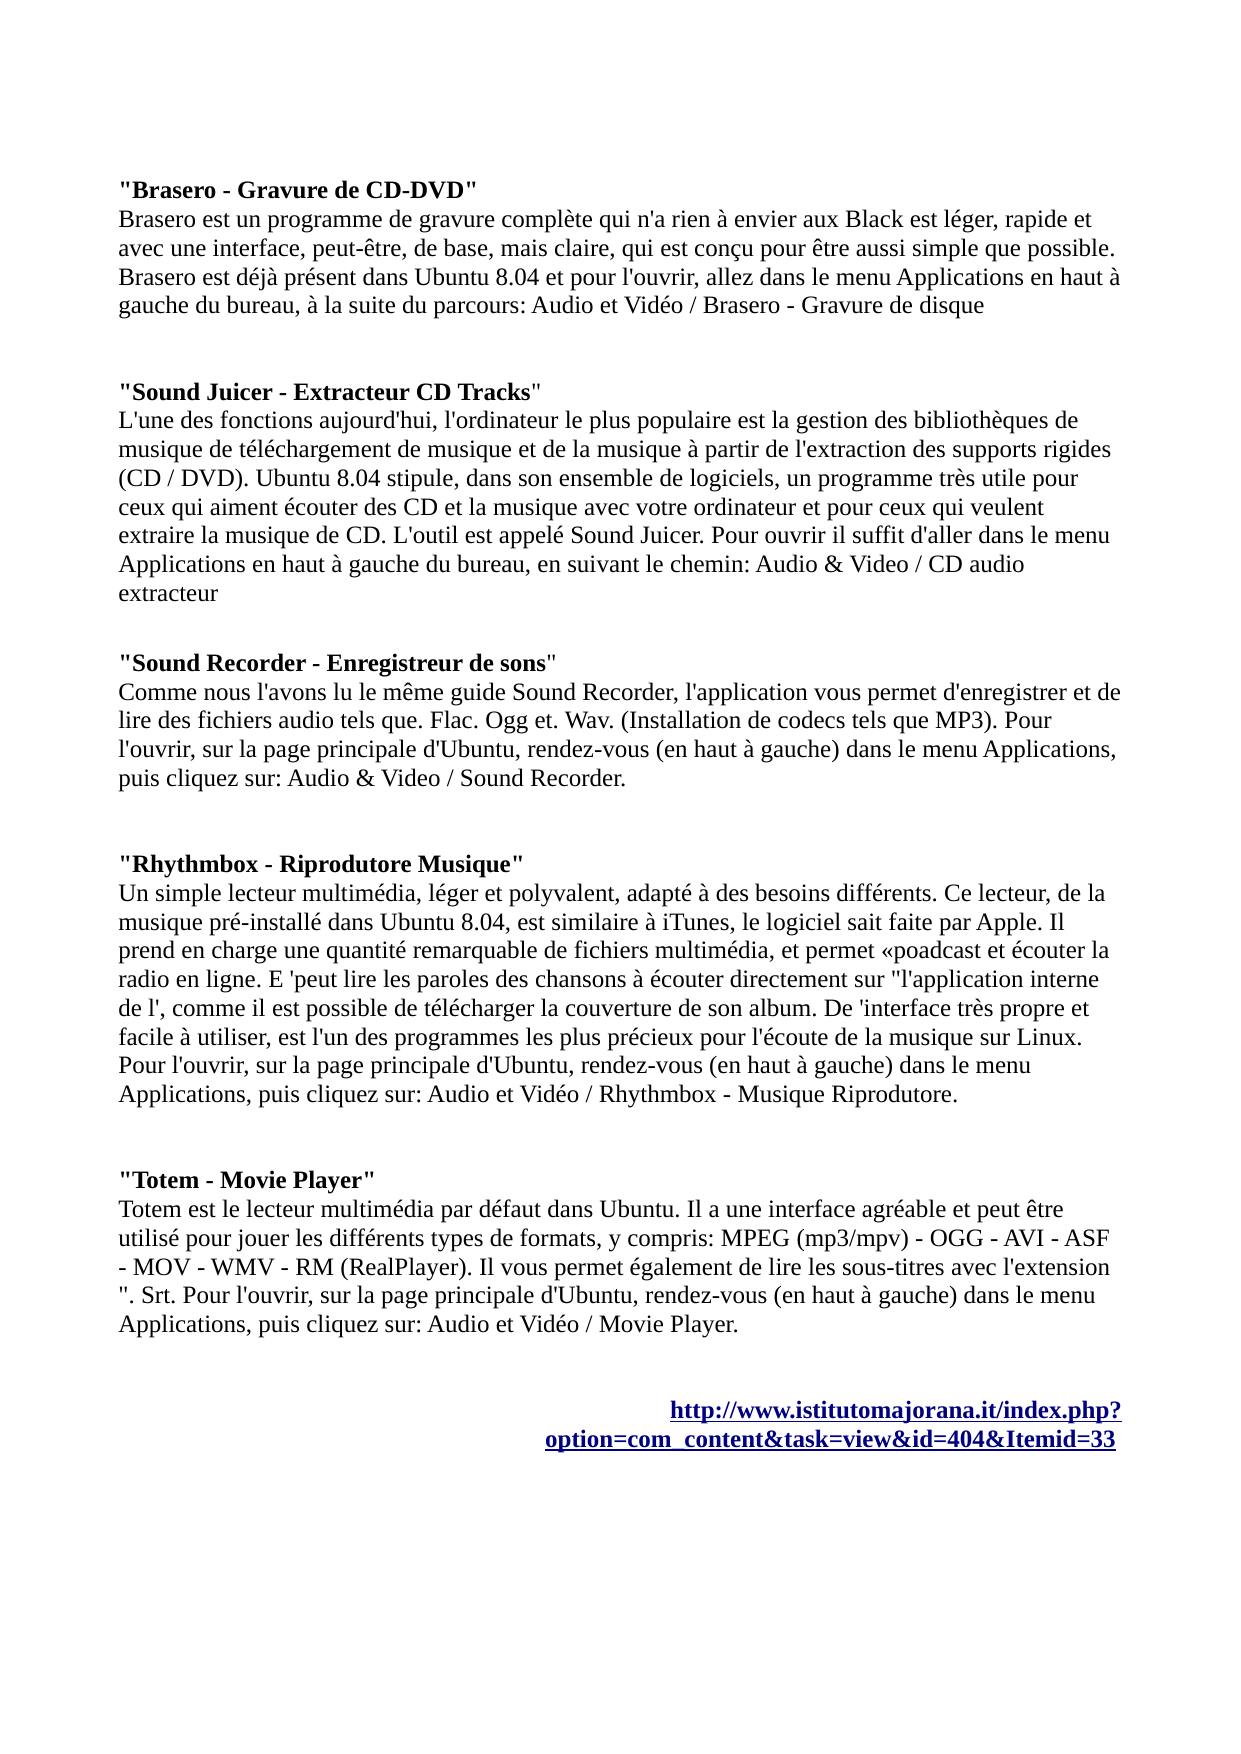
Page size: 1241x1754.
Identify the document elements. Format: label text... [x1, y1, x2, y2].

text "Sound Recorder - Enregistreur de sons" Comme nous l'avons lu le même guide Sound Recorder, l'application vous permet d'enregistrer et de lire des fichiers audio tels que. Flac. Ogg et. Wav. (Installation de codecs tels que MP3). Pour l'ouvrir, sur la page principale d'Ubuntu, rendez-vous (en haut à gauche) dans le menu Applications, puis cliquez sur: Audio & Video / Sound Recorder. "Rhythmbox - Riprodutore Musique" Un simple lecteur multimédia, léger et polyvalent, adapté à des besoins différents. Ce lecteur, de la musique pré-installé dans Ubuntu 8.04, est similaire à iTunes, le logiciel sait faite par Apple. Il prend en charge une quantité remarquable de fichiers multimédia, et permet «poadcast et écouter la radio en ligne. E 'peut lire les paroles des chansons à écouter directement sur "l'application interne de l', comme il est possible de télécharger la couverture de son album. De 'interface très propre et facile à utiliser, est l'un des programmes les plus précieux pour l'écoute de la musique sur Linux. Pour l'ouvrir, sur la page principale d'Ubuntu, rendez-vous (en haut à gauche) dans le menu Applications, puis cliquez sur: Audio et Vidéo / Rhythmbox - Musique Riprodutore. "Totem - Movie Player" Totem est le lecteur multimédia par défaut dans Ubuntu. Il a une interface agréable et peut être utilisé pour jouer les différents types de formats, y compris: MPEG (mp3/mpv) - OGG - AVI - ASF - MOV - WMV - RM (RealPlayer). Il vous permet également de lire les sous-titres avec l'extension ". Srt. Pour l'ouvrir, sur la page principale d'Ubuntu, rendez-vous (en haut à gauche) dans le menu Applications, puis cliquez sur: Audio et Vidéo / Movie Player. [118, 648, 1122, 1367]
text "Brasero - Gravure de CD-DVD" Brasero est un programme de gravure complète qui n'a rien à envier aux Black est léger, rapide et avec une interface, peut-être, de base, mais claire, qui est conçu pour être aussi simple que possible. Brasero est déjà présent dans Ubuntu 8.04 et pour l'ouvrir, allez dans le menu Applications en haut à gauche du bureau, à la suite du parcours: Audio et Vidéo / Brasero - Gravure de disque "Sound Juicer - Extracteur CD Tracks" L'une des fonctions aujourd'hui, l'ordinateur le plus populaire est la gestion des bibliothèques de musique de téléchargement de musique et de la musique à partir de l'extraction des supports rigides (CD / DVD). Ubuntu 8.04 stipule, dans son ensemble de logiciels, un programme très utile pour ceux qui aiment écouter des CD et la musique avec votre ordinateur et pour ceux qui veulent extraire la musique de CD. L'outil est appelé Sound Juicer. Pour ouvrir il suffit d'aller dans le menu Applications en haut à gauche du bureau, en suivant le chemin: Audio & Video / CD audio extracteur [118, 176, 1122, 607]
text http://www.istitutomajorana.it/index.php?option=com_content&task=view&id=404&Itemid=33 [118, 1367, 1122, 1453]
